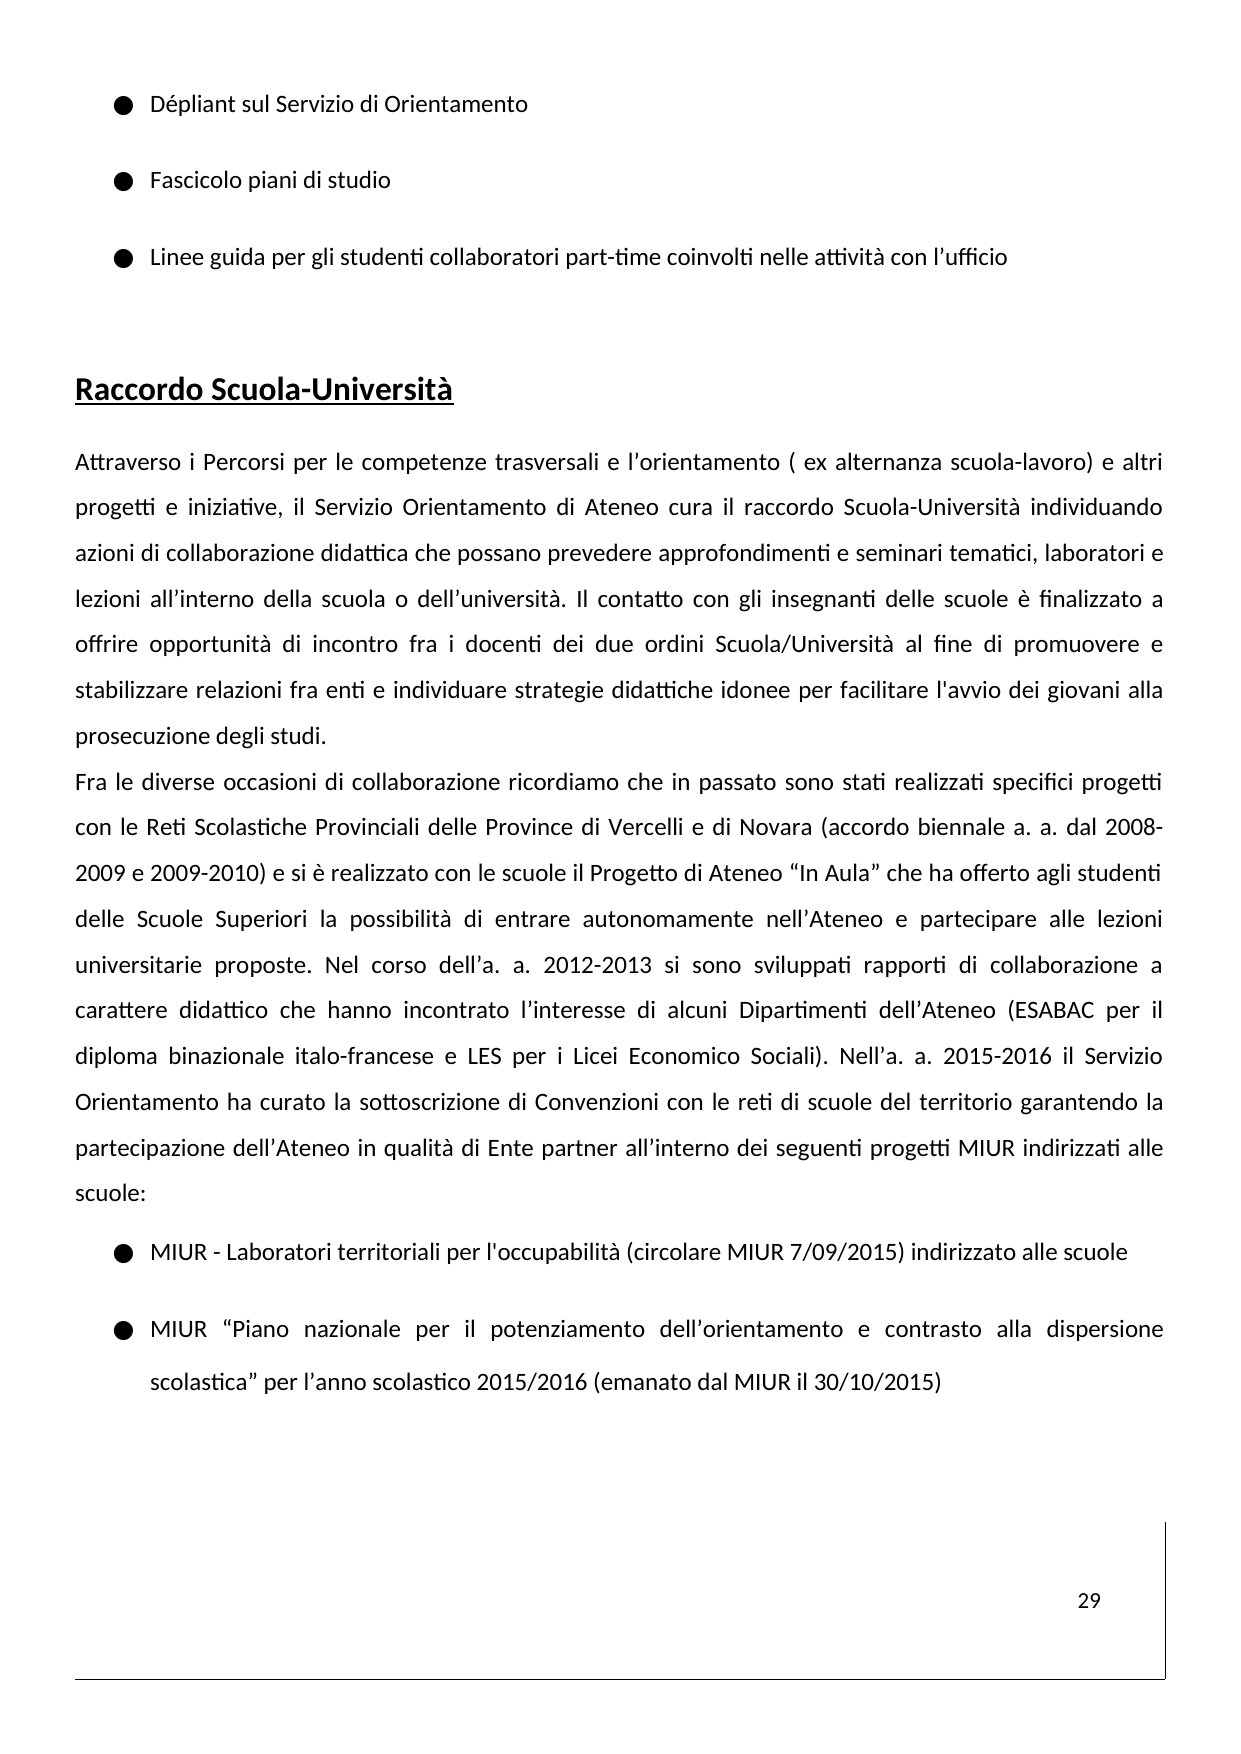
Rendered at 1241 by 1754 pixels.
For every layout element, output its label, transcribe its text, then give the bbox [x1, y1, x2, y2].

text Raccordo Scuola-Università [75, 368, 1165, 409]
list MIUR - Laboratori territoriali per l'occupabilità (circolare MIUR 7/09/2015) indirizzato alle scuole [112, 1223, 1165, 1274]
list Fascicolo piani di studio [112, 152, 1165, 203]
text Attraverso i Percorsi per le competenze trasversali e l’orientamento ( ex alternanza scuola-lavoro) e altri progetti e iniziative, il Servizio Orientamento di Ateneo cura il raccordo Scuola-Università individuando azioni di collaborazione didattica che possano prevedere approfondimenti e seminari tematici, laboratori e lezioni all’interno della scuola o dell’università. Il contatto con gli insegnanti delle scuole è finalizzato a offrire opportunità di incontro fra i docenti dei due ordini Scuola/Università al fine di promuovere e stabilizzare relazioni fra enti e individuare strategie didattiche idonee per facilitare l'avvio dei giovani alla prosecuzione degli studi. [75, 446, 1165, 751]
list Linee guida per gli studenti collaboratori part-time coinvolti nelle attività con l’ufficio [112, 229, 1165, 280]
list MIUR “Piano nazionale per il potenziamento dell’orientamento e contrasto alla dispersione scolastica” per l’anno scolastico 2015/2016 (emanato dal MIUR il 30/10/2015) [112, 1300, 1165, 1397]
text Fra le diverse occasioni di collaborazione ricordiamo che in passato sono stati realizzati specifici progetti con le Reti Scolastiche Provinciali delle Province di Vercelli e di Novara (accordo biennale a. a. dal 2008-2009 e 2009-2010) e si è realizzato con le scuole il Progetto di Ateneo “In Aula” che ha offerto agli studenti delle Scuole Superiori la possibilità di entrare autonomamente nell’Ateneo e partecipare alle lezioni universitarie proposte. Nel corso dell’a. a. 2012-2013 si sono sviluppati rapporti di collaborazione a carattere didattico che hanno incontrato l’interesse di alcuni Dipartimenti dell’Ateneo (ESABAC per il diploma binazionale italo-francese e LES per i Licei Economico Sociali). Nell’a. a. 2015-2016 il Servizio Orientamento ha curato la sottoscrizione di Convenzioni con le reti di scuole del territorio garantendo la partecipazione dell’Ateneo in qualità di Ente partner all’interno dei seguenti progetti MIUR indirizzati alle scuole: [75, 766, 1165, 1208]
list Dépliant sul Servizio di Orientamento [112, 75, 1165, 126]
